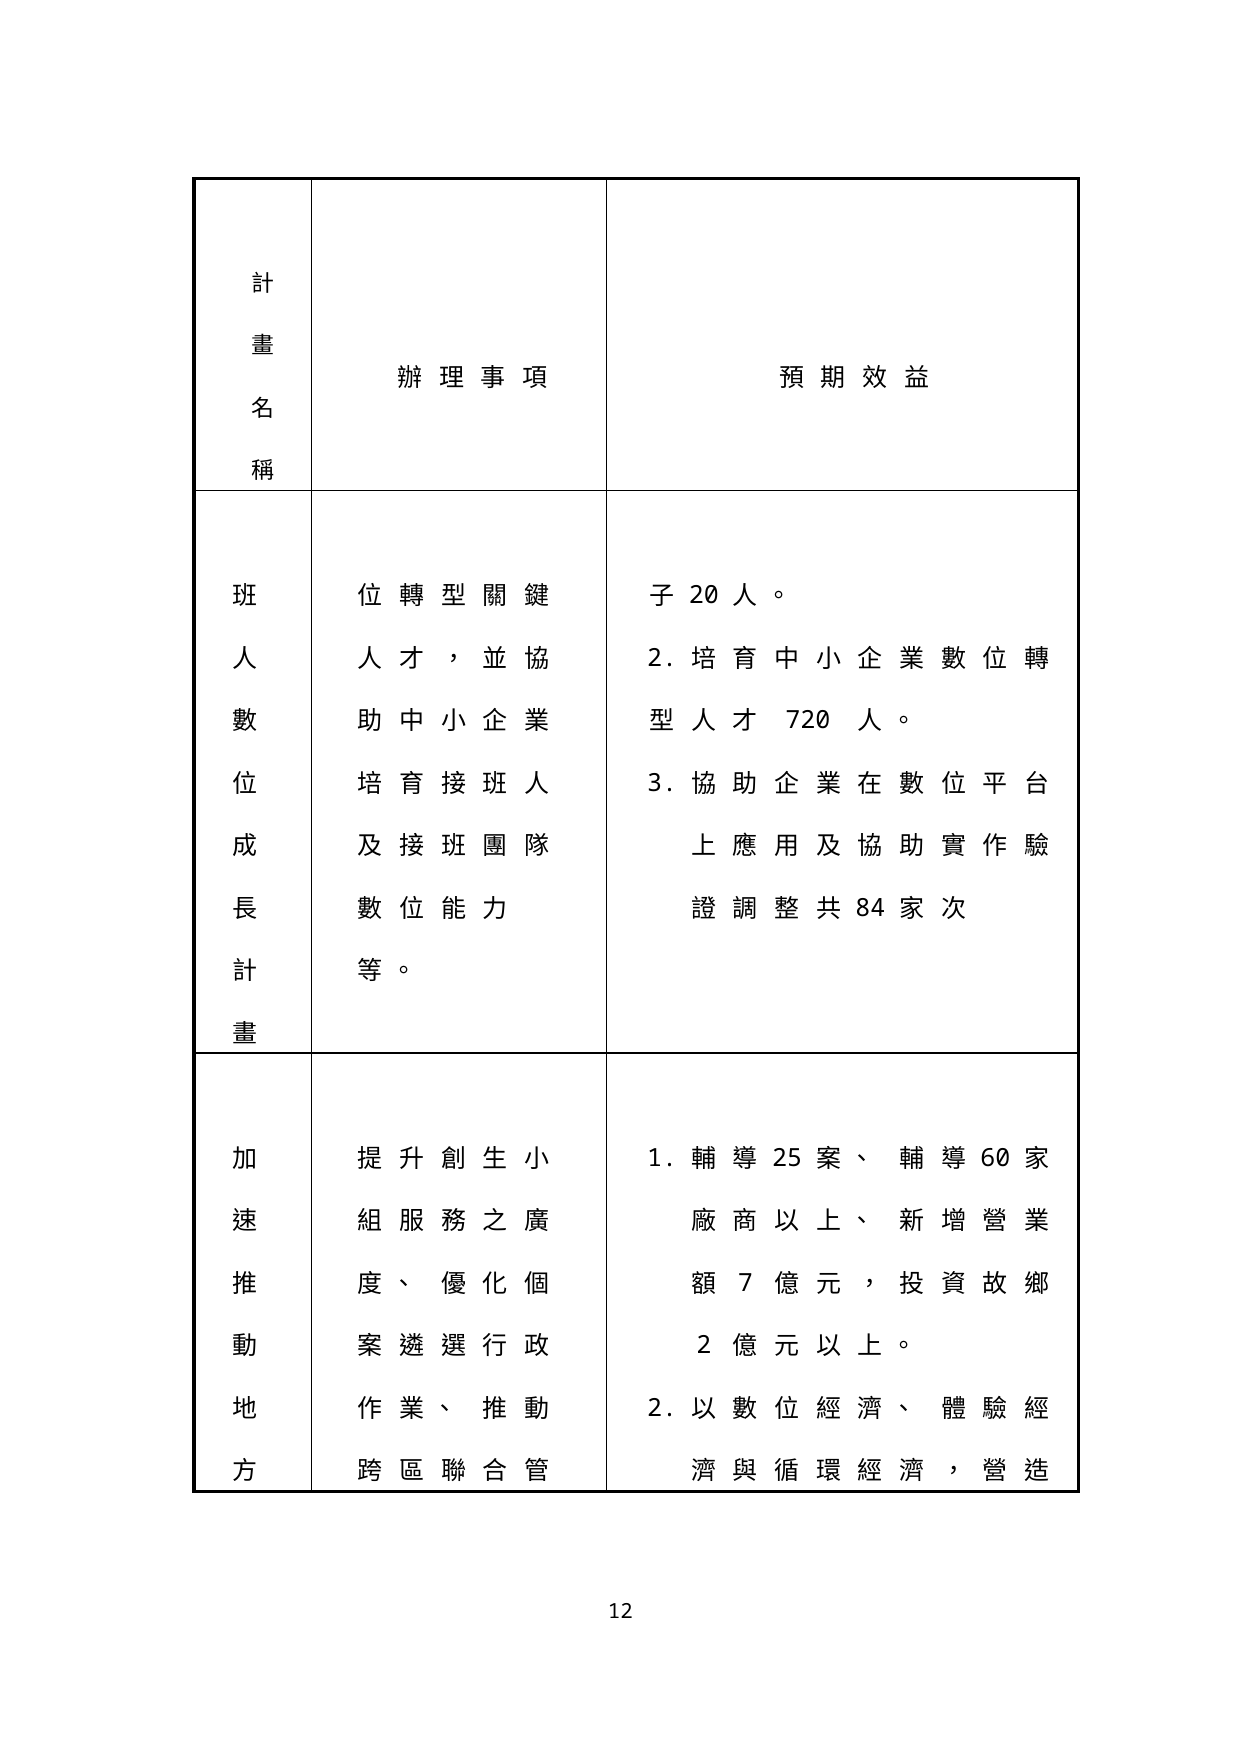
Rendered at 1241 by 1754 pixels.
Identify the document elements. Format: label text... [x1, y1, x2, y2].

table_cell 加速推動地方 [196, 1054, 311, 1490]
table_cell 子20人。 2.培育中小企業數位轉型人才720人。 3.協助企業在數位平台上應用及協助實作驗證調整共84家次 [607, 491, 1077, 1052]
table_cell 班人數位成長計畫 [196, 491, 311, 1052]
table_header 計畫名稱 [196, 180, 311, 490]
table_cell 1.輔導25案、輔導60家廠商以上、新增營業額7億元，投資故鄉2億元以上。 2.以數位經濟、體驗經濟與循環經濟，營造 [607, 1054, 1077, 1490]
table_cell 提升創生小組服務之廣度、優化個案遴選行政作業、推動跨區聯合管 [312, 1054, 606, 1490]
table_cell 位轉型關鍵人才，並協助中小企業培育接班人及接班團隊數位能力等。 [312, 491, 606, 1052]
table_header 預期效益 [607, 180, 1077, 490]
table_header 辦理事項 [312, 180, 606, 490]
